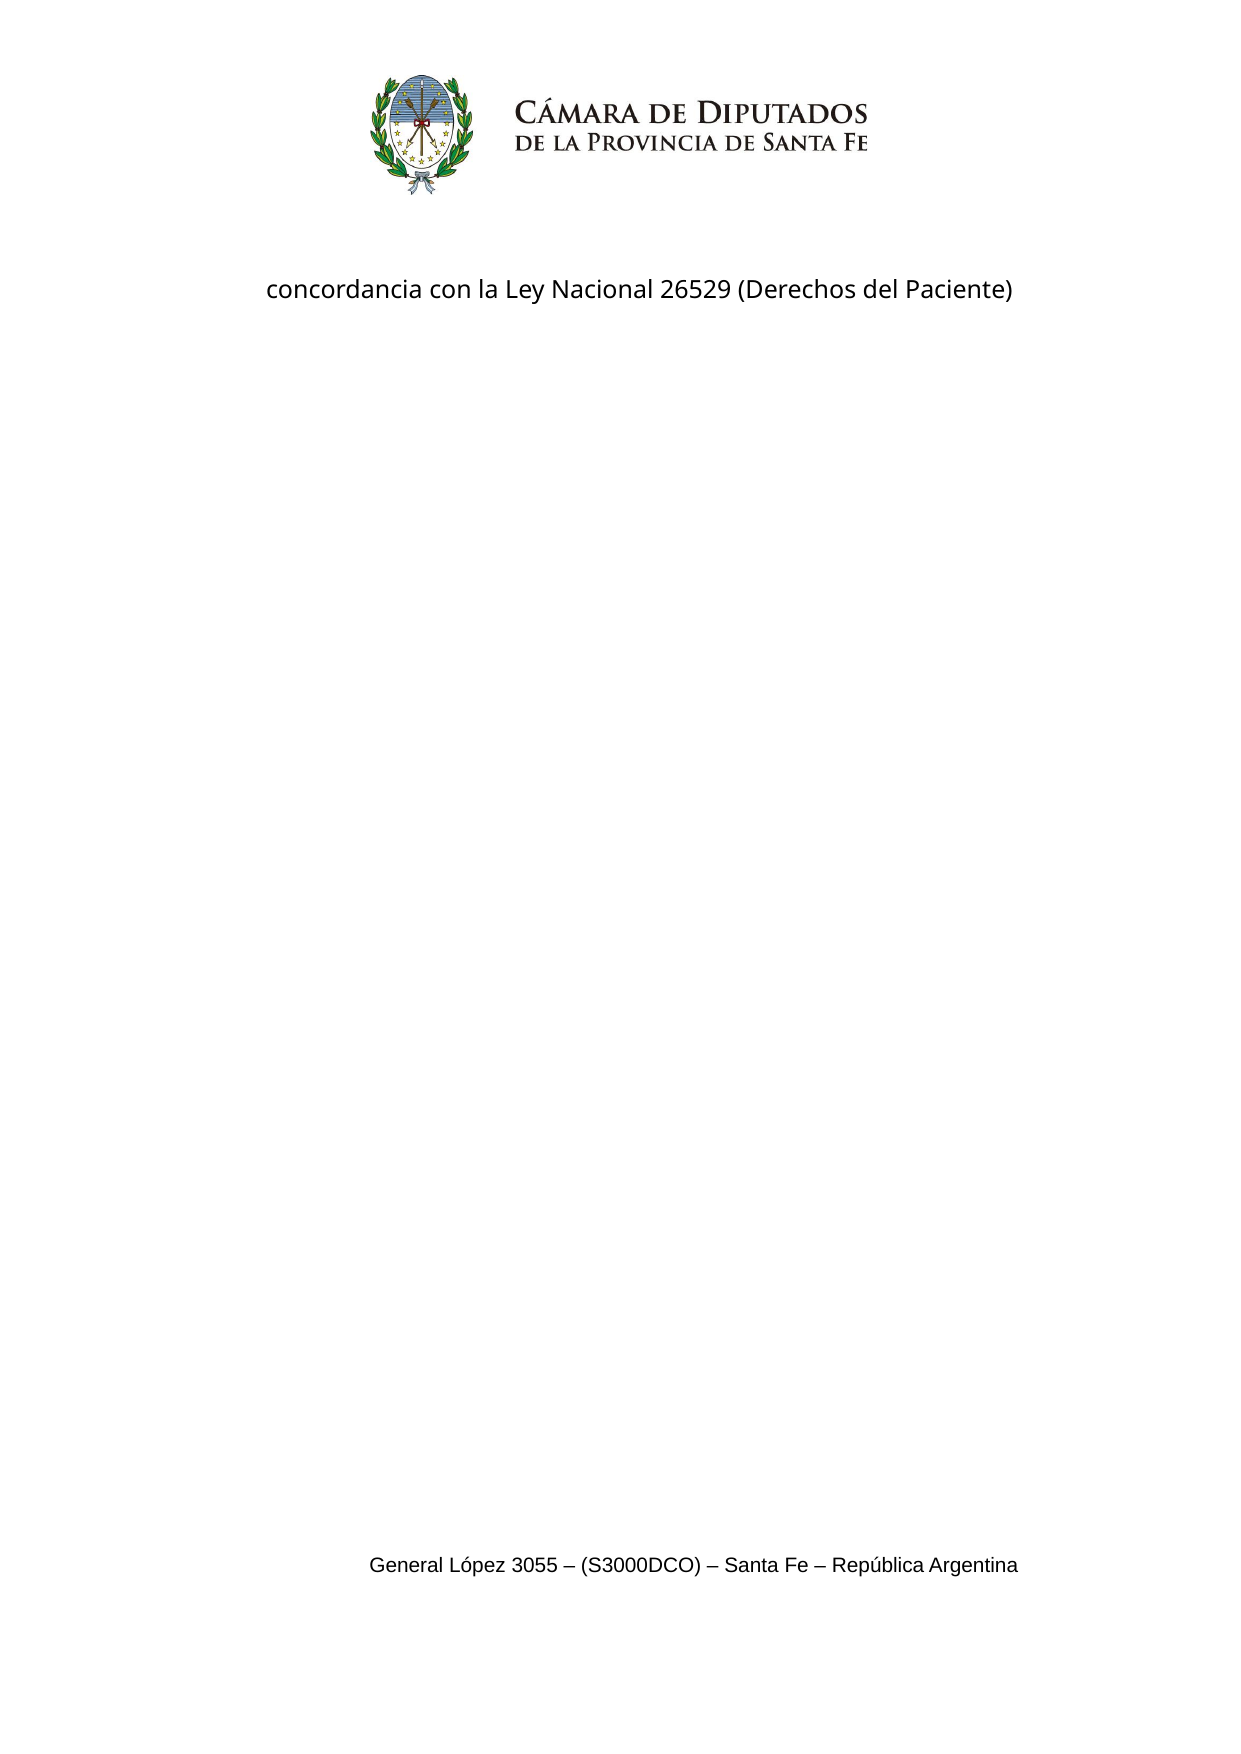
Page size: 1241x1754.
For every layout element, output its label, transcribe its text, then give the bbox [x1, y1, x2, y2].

text concordancia con la Ley Nacional 26529 (Derechos del Paciente) [266, 272, 1122, 306]
picture [370, 75, 868, 199]
